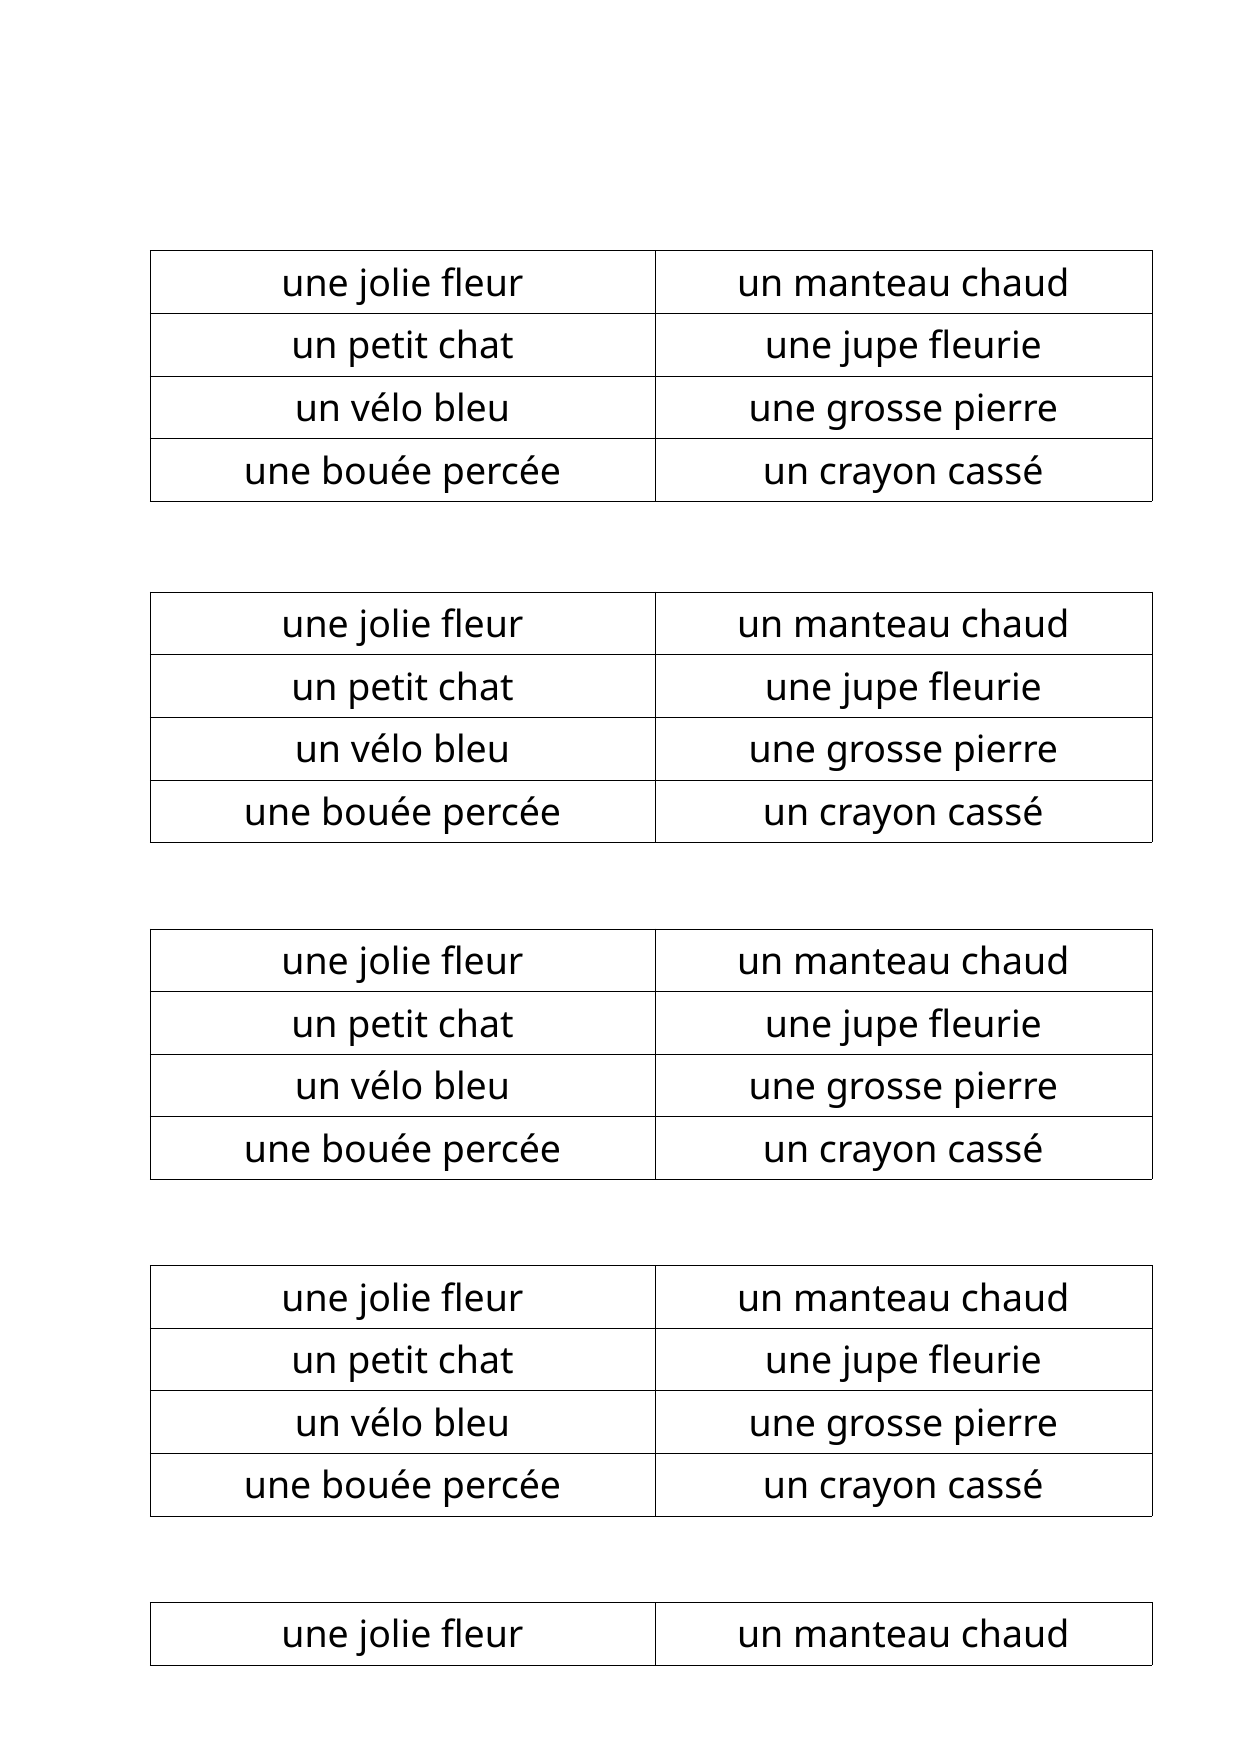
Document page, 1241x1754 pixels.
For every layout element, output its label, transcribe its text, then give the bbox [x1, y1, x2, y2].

table_header un manteau chaud [656, 930, 1152, 991]
table_header une jolie fleur [151, 251, 655, 313]
table_cell un crayon cassé [656, 781, 1152, 842]
table_cell un crayon cassé [656, 1454, 1152, 1516]
table_cell une grosse pierre [656, 1055, 1152, 1116]
table_cell un vélo bleu [151, 1391, 655, 1453]
table_cell un petit chat [151, 992, 655, 1054]
table_header un manteau chaud [656, 251, 1152, 313]
table_header un manteau chaud [656, 593, 1152, 654]
table_cell une grosse pierre [656, 718, 1152, 779]
table_cell une bouée percée [151, 781, 655, 842]
table_cell une bouée percée [151, 439, 655, 501]
table_cell une bouée percée [151, 1117, 655, 1179]
table_header une jolie fleur [151, 593, 655, 654]
table_cell un vélo bleu [151, 377, 655, 438]
table_cell une jupe fleurie [656, 314, 1152, 376]
table_cell un crayon cassé [656, 439, 1152, 501]
table_cell une jupe fleurie [656, 1329, 1152, 1390]
table_cell un vélo bleu [151, 1055, 655, 1116]
table_header une jolie fleur [151, 1266, 655, 1328]
table_header une jolie fleur [151, 930, 655, 991]
table_cell un petit chat [151, 1329, 655, 1390]
table_header un manteau chaud [656, 1266, 1152, 1328]
table_cell une bouée percée [151, 1454, 655, 1516]
table_header une jolie fleur [151, 1603, 655, 1664]
table_cell un crayon cassé [656, 1117, 1152, 1179]
table_cell une grosse pierre [656, 1391, 1152, 1453]
table_cell un vélo bleu [151, 718, 655, 779]
table_cell une jupe fleurie [656, 992, 1152, 1054]
table_header un manteau chaud [656, 1603, 1152, 1664]
table_cell un petit chat [151, 655, 655, 717]
table_cell un petit chat [151, 314, 655, 376]
table_cell une jupe fleurie [656, 655, 1152, 717]
table_cell une grosse pierre [656, 377, 1152, 438]
